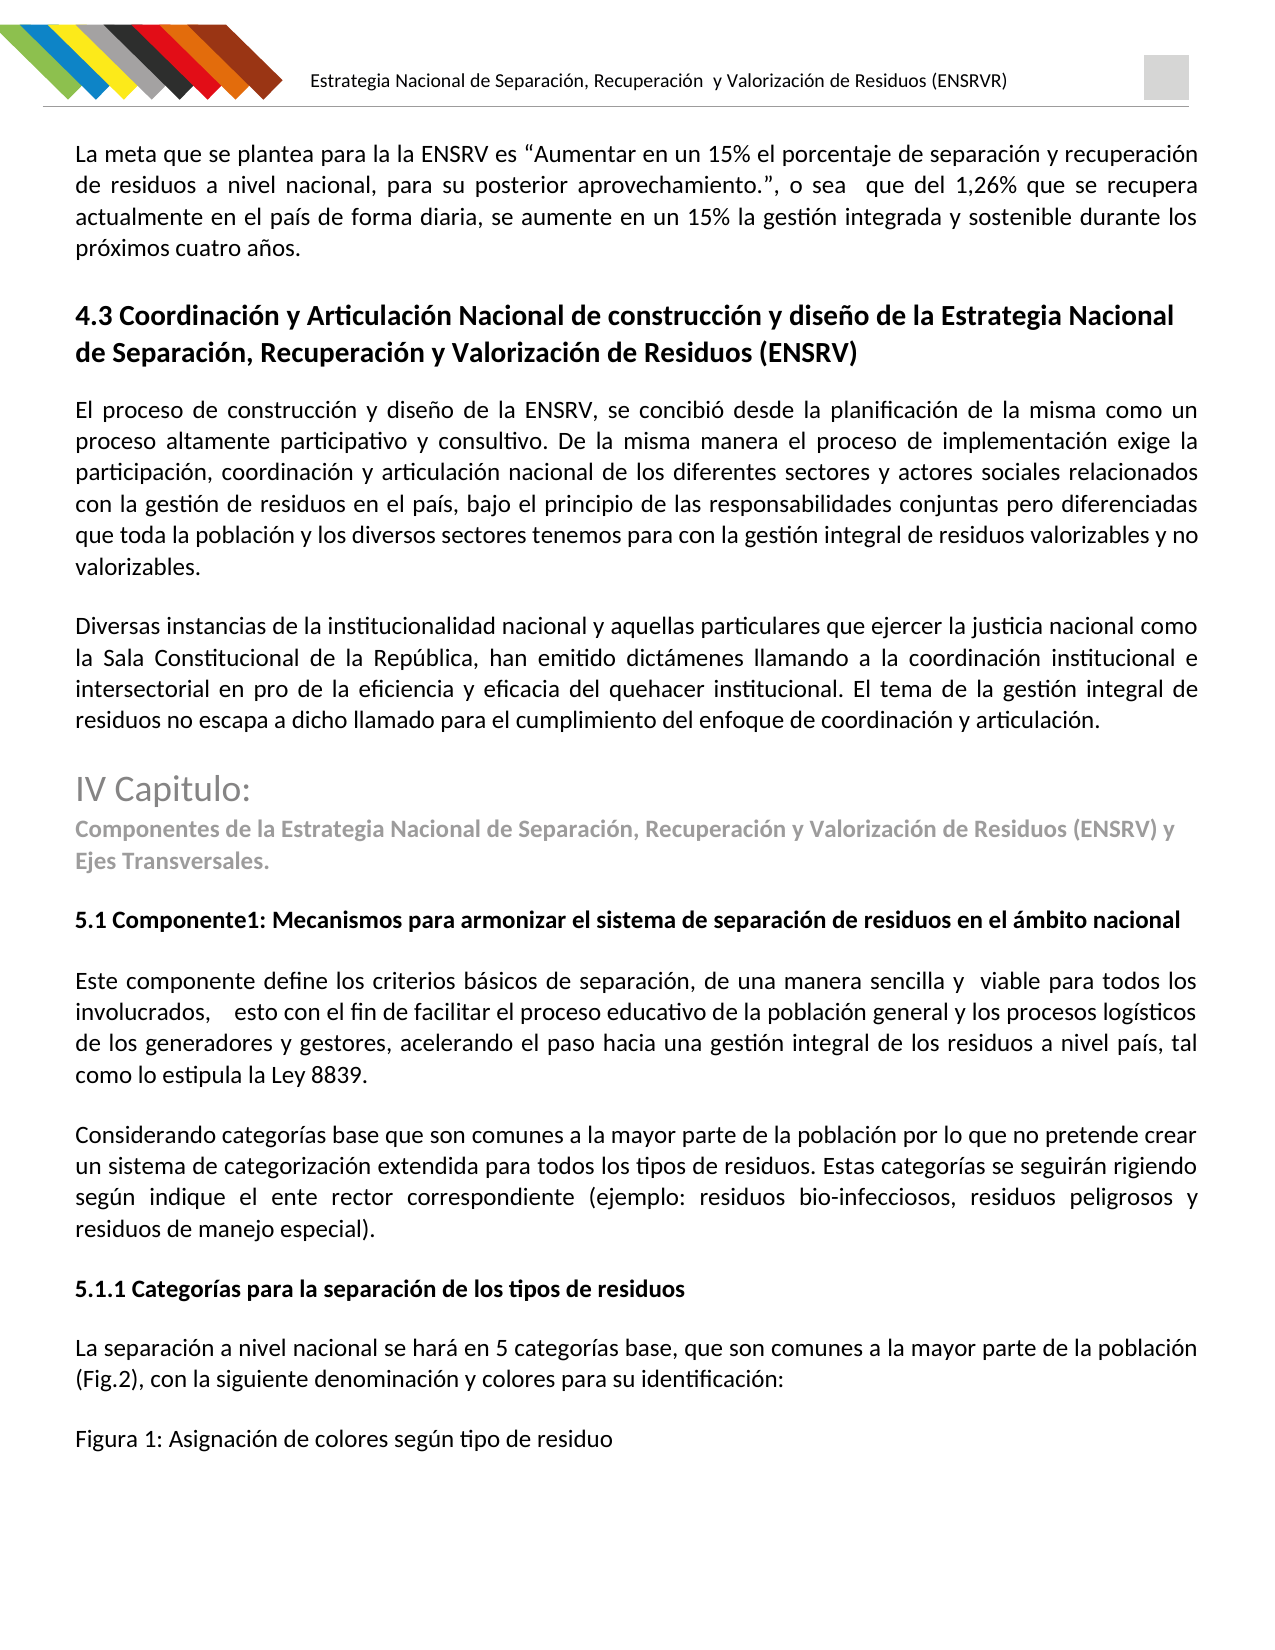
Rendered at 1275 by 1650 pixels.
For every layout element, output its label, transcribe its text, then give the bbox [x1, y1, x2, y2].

text 5.1 Componente1: Mecanismos para armonizar el sistema de separación de residuos en el ámbito nacional [74, 905, 1200, 935]
text Componentes de la Estrategia Nacional de Separación, Recuperación y Valorización de Residuos (ENSRV) y Ejes Transversales. [75, 813, 1200, 875]
text Diversas instancias de la institucionalidad nacional y aquellas particulares que ejercer la justicia nacional como la Sala Constitucional de la República, han emitido dictámenes llamando a la coordinación institucional e intersectorial en pro de la eficiencia y eficacia del quehacer institucional. El tema de la gestión integral de residuos no escapa a dicho llamado para el cumplimiento del enfoque de coordinación y articulación. [75, 611, 1199, 735]
text El proceso de construcción y diseño de la ENSRV, se concibió desde la planificación de la misma como un proceso altamente participativo y consultivo. De la misma manera el proceso de implementación exige la participación, coordinación y articulación nacional de los diferentes sectores y actores sociales relacionados con la gestión de residuos en el país, bajo el principio de las responsabilidades conjuntas pero diferenciadas que toda la población y los diversos sectores tenemos para con la gestión integral de residuos valorizables y no valorizables. [75, 394, 1199, 581]
text Figura 1: Asignación de colores según tipo de residuo [75, 1423, 1199, 1454]
text Este componente define los criterios básicos de separación, de una manera sencilla y viable para todos los involucrados, esto con el fin de facilitar el proceso educativo de la población general y los procesos logísticos de los generadores y gestores, acelerando el paso hacia una gestión integral de los residuos a nivel país, tal como lo estipula la Ley 8839. [75, 965, 1199, 1089]
text 5.1.1 Categorías para la separación de los tipos de residuos [74, 1273, 1200, 1303]
subtitle 4.3 Coordinación y Articulación Nacional de construcción y diseño de la Estrategia Nacional de Separación, Recuperación y Valorización de Residuos (ENSRV) [75, 297, 1200, 369]
text La separación a nivel nacional se hará en 5 categorías base, que son comunes a la mayor parte de la población (Fig.2), con la siguiente denominación y colores para su identificación: [75, 1332, 1199, 1394]
text Considerando categorías base que son comunes a la mayor parte de la población por lo que no pretende crear un sistema de categorización extendida para todos los tipos de residuos. Estas categorías se seguirán rigiendo según indique el ente rector correspondiente (ejemplo: residuos bio-infecciosos, residuos peligrosos y residuos de manejo especial). [75, 1119, 1199, 1243]
text IV Capitulo: [75, 764, 1200, 810]
text La meta que se plantea para la la ENSRV es “Aumentar en un 15% el porcentaje de separación y recuperación de residuos a nivel nacional, para su posterior aprovechamiento.”, o sea que del 1,26% que se recupera actualmente en el país de forma diaria, se aumente en un 15% la gestión integrada y sostenible durante los próximos cuatro años. [75, 138, 1199, 263]
